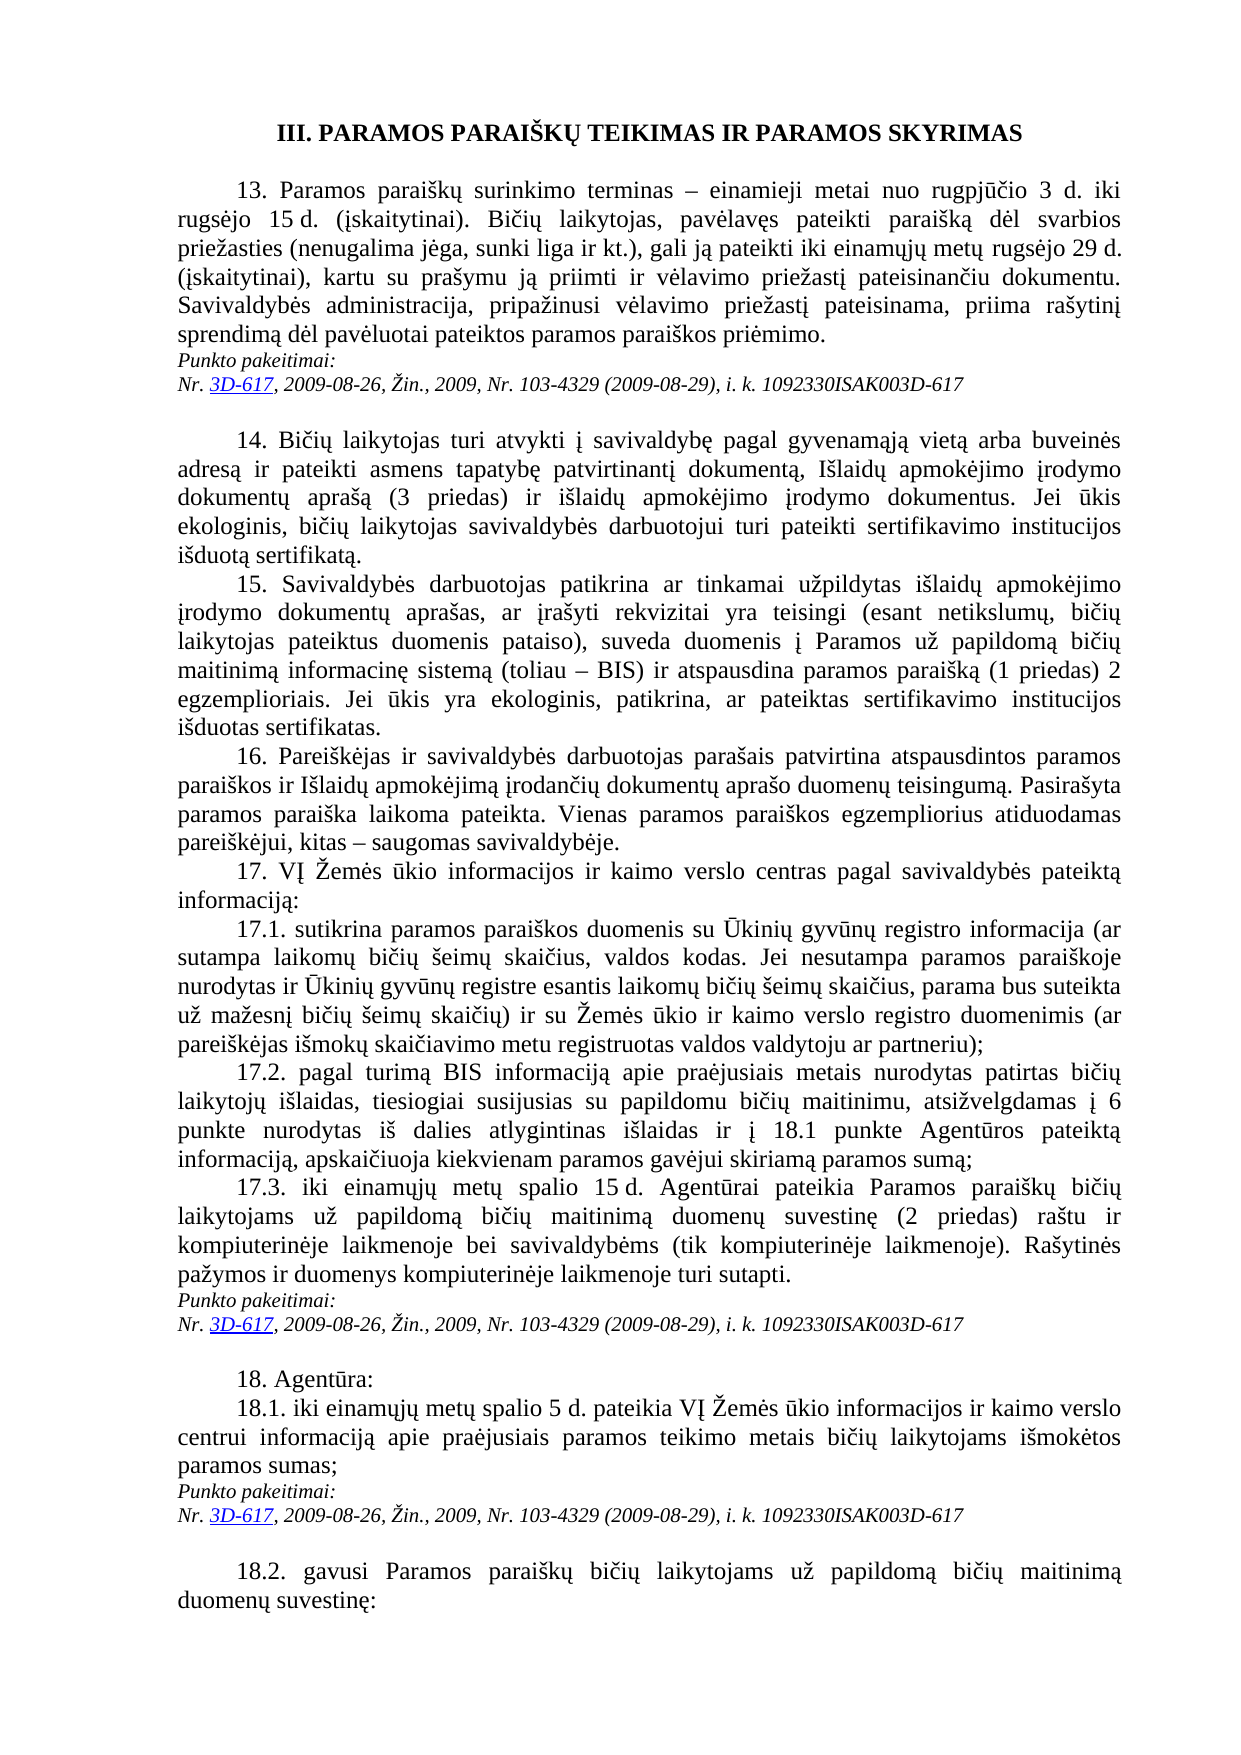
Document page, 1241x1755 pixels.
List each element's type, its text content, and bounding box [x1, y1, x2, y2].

text 14. Bičių laikytojas turi atvykti į savivaldybę pagal gyvenamąją vietą arba buveinės adresą ir pateikti asmens tapatybę patvirtinantį dokumentą, Išlaidų apmokėjimo įrodymo dokumentų aprašą (3 priedas) ir išlaidų apmokėjimo įrodymo dokumentus. Jei ūkis ekologinis, bičių laikytojas savivaldybės darbuotojui turi pateikti sertifikavimo institucijos išduotą sertifikatą. [177, 425, 1122, 569]
text 18.2. gavusi Paramos paraiškų bičių laikytojams už papildomą bičių maitinimą duomenų suvestinę: [177, 1556, 1122, 1614]
text 18.1. iki einamųjų metų spalio 5 d. pateikia VĮ Žemės ūkio informacijos ir kaimo verslo centrui informaciją apie praėjusiais paramos teikimo metais bičių laikytojams išmokėtos paramos sumas; [177, 1393, 1122, 1479]
text Punkto pakeitimai: [177, 348, 1122, 372]
text Nr. 3D-617, 2009-08-26, Žin., 2009, Nr. 103-4329 (2009-08-29), i. k. 1092330ISAK003D-617 [177, 1503, 1122, 1527]
text Punkto pakeitimai: [177, 1287, 1122, 1312]
text 13. Paramos paraiškų surinkimo terminas – einamieji metai nuo rugpjūčio 3 d. iki rugsėjo 15 d. (įskaitytinai). Bičių laikytojas, pavėlavęs pateikti paraišką dėl svarbios priežasties (nenugalima jėga, sunki liga ir kt.), gali ją pateikti iki einamųjų metų rugsėjo 29 d. (įskaitytinai), kartu su prašymu ją priimti ir vėlavimo priežastį pateisinančiu dokumentu. Savivaldybės administracija, pripažinusi vėlavimo priežastį pateisinama, priima rašytinį sprendimą dėl pavėluotai pateiktos paramos paraiškos priėmimo. [177, 176, 1122, 348]
text Nr. 3D-617, 2009-08-26, Žin., 2009, Nr. 103-4329 (2009-08-29), i. k. 1092330ISAK003D-617 [177, 372, 1122, 396]
text III. PARAMOS PARAIŠKŲ TEIKIMAS IR PARAMOS SKYRIMAS [177, 118, 1122, 147]
text Punkto pakeitimai: [177, 1479, 1122, 1503]
text 16. Pareiškėjas ir savivaldybės darbuotojas parašais patvirtina atspausdintos paramos paraiškos ir Išlaidų apmokėjimą įrodančių dokumentų aprašo duomenų teisingumą. Pasirašyta paramos paraiška laikoma pateikta. Vienas paramos paraiškos egzempliorius atiduodamas pareiškėjui, kitas – saugomas savivaldybėje. [177, 741, 1122, 856]
text 17. VĮ Žemės ūkio informacijos ir kaimo verslo centras pagal savivaldybės pateiktą informaciją: [177, 856, 1122, 914]
text Nr. 3D-617, 2009-08-26, Žin., 2009, Nr. 103-4329 (2009-08-29), i. k. 1092330ISAK003D-617 [177, 1312, 1122, 1336]
text 17.2. pagal turimą BIS informaciją apie praėjusiais metais nurodytas patirtas bičių laikytojų išlaidas, tiesiogiai susijusias su papildomu bičių maitinimu, atsižvelgdamas į 6 punkte nurodytas iš dalies atlygintinas išlaidas ir į 18.1 punkte Agentūros pateiktą informaciją, apskaičiuoja kiekvienam paramos gavėjui skiriamą paramos sumą; [177, 1057, 1122, 1172]
text 18. Agentūra: [177, 1364, 1122, 1393]
text 17.1. sutikrina paramos paraiškos duomenis su Ūkinių gyvūnų registro informacija (ar sutampa laikomų bičių šeimų skaičius, valdos kodas. Jei nesutampa paramos paraiškoje nurodytas ir Ūkinių gyvūnų registre esantis laikomų bičių šeimų skaičius, parama bus suteikta už mažesnį bičių šeimų skaičių) ir su Žemės ūkio ir kaimo verslo registro duomenimis (ar pareiškėjas išmokų skaičiavimo metu registruotas valdos valdytoju ar partneriu); [177, 914, 1122, 1057]
text 17.3. iki einamųjų metų spalio 15 d. Agentūrai pateikia Paramos paraiškų bičių laikytojams už papildomą bičių maitinimą duomenų suvestinę (2 priedas) raštu ir kompiuterinėje laikmenoje bei savivaldybėms (tik kompiuterinėje laikmenoje). Rašytinės pažymos ir duomenys kompiuterinėje laikmenoje turi sutapti. [177, 1172, 1122, 1287]
text 15. Savivaldybės darbuotojas patikrina ar tinkamai užpildytas išlaidų apmokėjimo įrodymo dokumentų aprašas, ar įrašyti rekvizitai yra teisingi (esant netikslumų, bičių laikytojas pateiktus duomenis pataiso), suveda duomenis į Paramos už papildomą bičių maitinimą informacinę sistemą (toliau – BIS) ir atspausdina paramos paraišką (1 priedas) 2 egzemplioriais. Jei ūkis yra ekologinis, patikrina, ar pateiktas sertifikavimo institucijos išduotas sertifikatas. [177, 569, 1122, 741]
